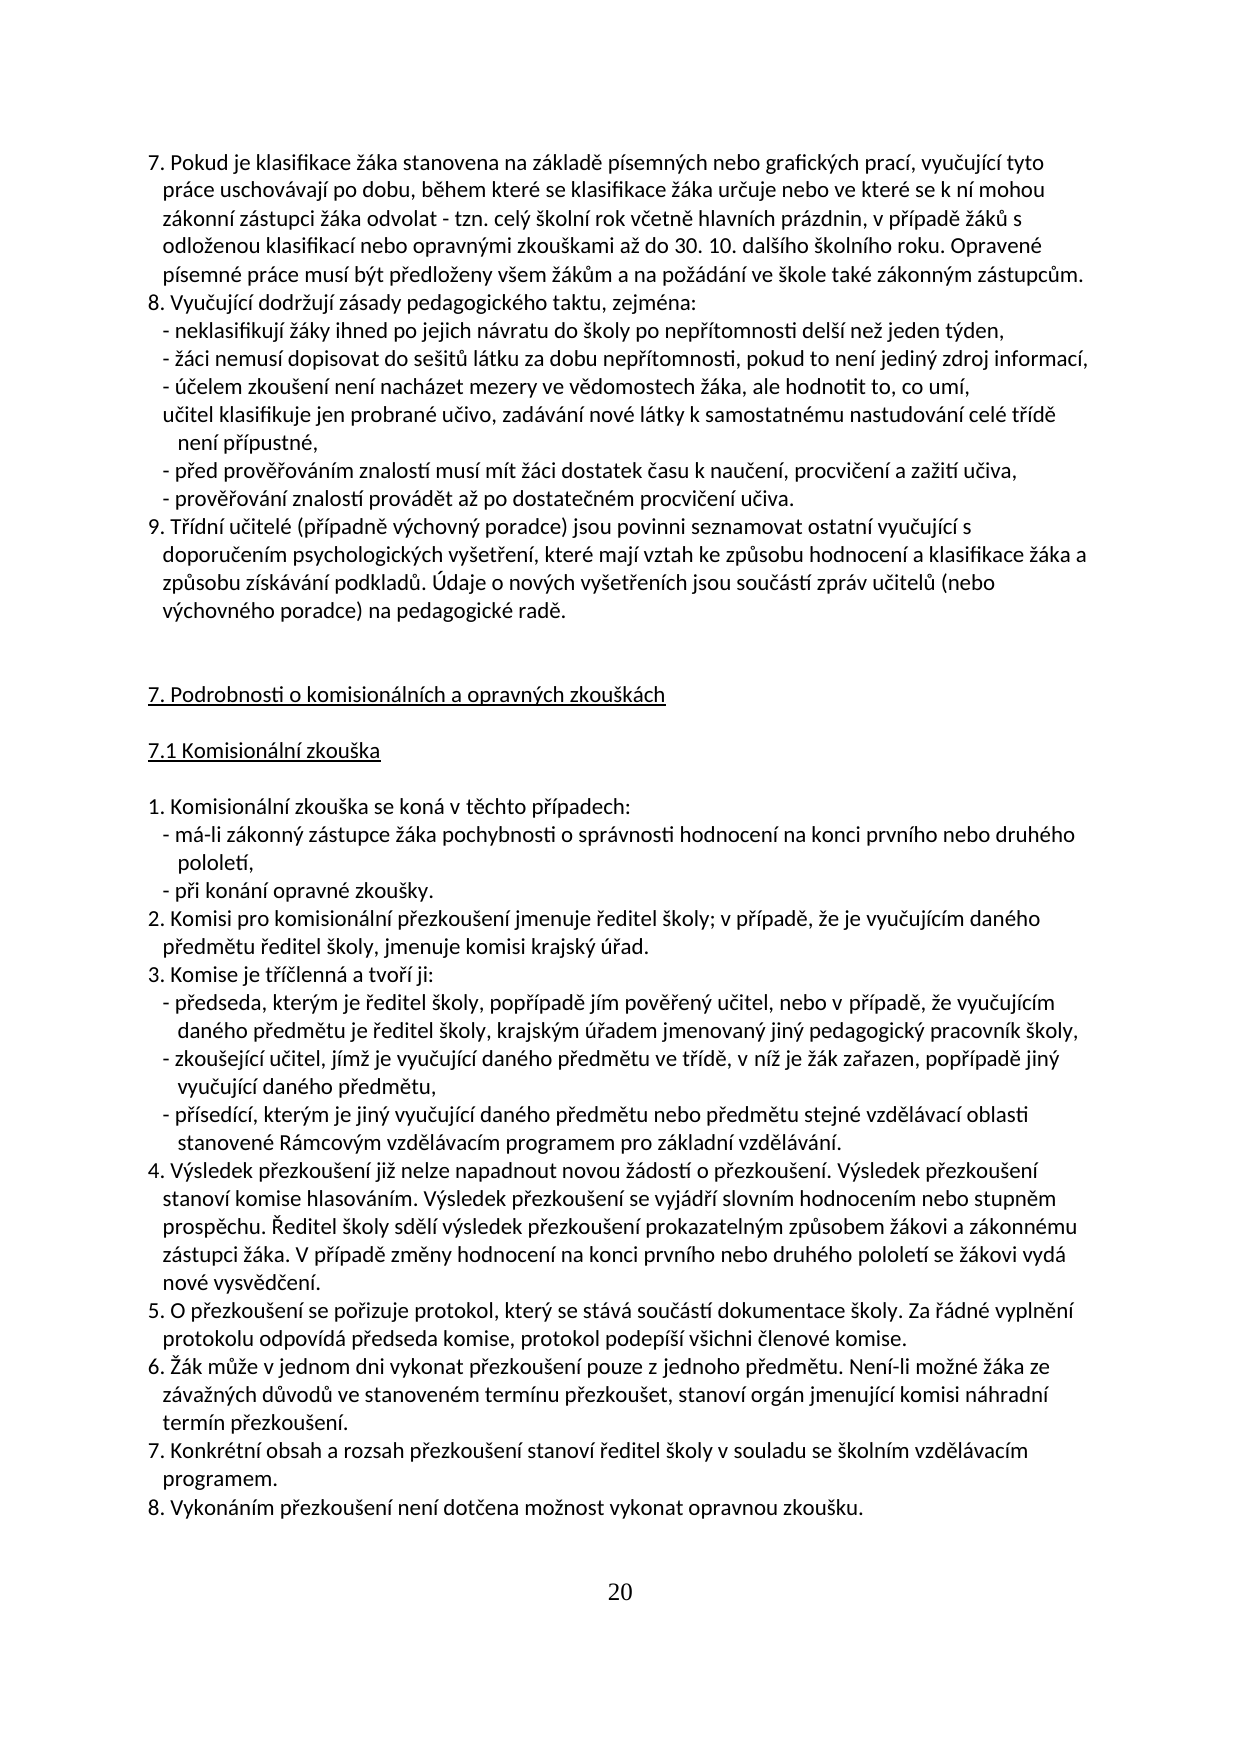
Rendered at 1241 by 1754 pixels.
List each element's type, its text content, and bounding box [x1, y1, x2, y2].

text 6. Žák může v jednom dni vykonat přezkoušení pouze z jednoho předmětu. Není-li možné žáka ze závažných důvodů ve stanoveném termínu přezkoušet, stanoví orgán jmenující komisi náhradní termín přezkoušení. [148, 1352, 1093, 1437]
text - žáci nemusí dopisovat do sešitů látku za dobu nepřítomnosti, pokud to není jediný zdroj informací, [162, 344, 1093, 372]
text 8. Vyučující dodržují zásady pedagogického taktu, zejména: [148, 288, 1093, 316]
text 7.1 Komisionální zkouška [148, 736, 1093, 764]
text - zkoušející učitel, jímž je vyučující daného předmětu ve třídě, v níž je žák zařazen, popřípadě jiný vyučující daného předmětu, [162, 1044, 1093, 1100]
text - neklasifikují žáky ihned po jejich návratu do školy po nepřítomnosti delší než jeden týden, [162, 316, 1093, 344]
text - před prověřováním znalostí musí mít žáci dostatek času k naučení, procvičení a zažití učiva, [162, 456, 1093, 484]
text 1. Komisionální zkouška se koná v těchto případech: [148, 792, 1093, 820]
text - účelem zkoušení není nacházet mezery ve vědomostech žáka, ale hodnotit to, co umí, [162, 372, 1093, 400]
text - při konání opravné zkoušky. [162, 876, 1093, 904]
text 7. Pokud je klasifikace žáka stanovena na základě písemných nebo grafických prací, vyučující tyto práce uschovávají po dobu, během které se klasifikace žáka určuje nebo ve které se k ní mohou zákonní zástupci žáka odvolat - tzn. celý školní rok včetně hlavních prázdnin, v případě žáků s odloženou klasifikací nebo opravnými zkouškami až do 30. 10. dalšího školního roku. Opravené písemné práce musí být předloženy všem žákům a na požádání ve škole také zákonným zástupcům. [148, 148, 1093, 288]
text - přísedící, kterým je jiný vyučující daného předmětu nebo předmětu stejné vzdělávací oblasti stanovené Rámcovým vzdělávacím programem pro základní vzdělávání. [162, 1100, 1093, 1156]
text 7. Podrobnosti o komisionálních a opravných zkouškách [148, 680, 1093, 708]
text 8. Vykonáním přezkoušení není dotčena možnost vykonat opravnou zkoušku. [148, 1493, 1093, 1521]
text - předseda, kterým je ředitel školy, popřípadě jím pověřený učitel, nebo v případě, že vyučujícím daného předmětu je ředitel školy, krajským úřadem jmenovaný jiný pedagogický pracovník školy, [162, 988, 1093, 1044]
text 4. Výsledek přezkoušení již nelze napadnout novou žádostí o přezkoušení. Výsledek přezkoušení stanoví komise hlasováním. Výsledek přezkoušení se vyjádří slovním hodnocením nebo stupněm prospěchu. Ředitel školy sdělí výsledek přezkoušení prokazatelným způsobem žákovi a zákonnému zástupci žáka. V případě změny hodnocení na konci prvního nebo druhého pololetí se žákovi vydá nové vysvědčení. [148, 1156, 1093, 1296]
text 3. Komise je tříčlenná a tvoří ji: [148, 960, 1093, 988]
text 9. Třídní učitelé (případně výchovný poradce) jsou povinni seznamovat ostatní vyučující s doporučením psychologických vyšetření, které mají vztah ke způsobu hodnocení a klasifikace žáka a způsobu získávání podkladů. Údaje o nových vyšetřeních jsou součástí zpráv učitelů (nebo výchovného poradce) na pedagogické radě. [148, 512, 1093, 624]
text 7. Konkrétní obsah a rozsah přezkoušení stanoví ředitel školy v souladu se školním vzdělávacím programem. [148, 1437, 1093, 1493]
text 5. O přezkoušení se pořizuje protokol, který se stává součástí dokumentace školy. Za řádné vyplnění protokolu odpovídá předseda komise, protokol podepíší všichni členové komise. [148, 1296, 1093, 1352]
text 2. Komisi pro komisionální přezkoušení jmenuje ředitel školy; v případě, že je vyučujícím daného předmětu ředitel školy, jmenuje komisi krajský úřad. [148, 904, 1093, 960]
text - prověřování znalostí provádět až po dostatečném procvičení učiva. [162, 484, 1093, 512]
text učitel klasifikuje jen probrané učivo, zadávání nové látky k samostatnému nastudování celé třídě není přípustné, [162, 400, 1093, 456]
text - má-li zákonný zástupce žáka pochybnosti o správnosti hodnocení na konci prvního nebo druhého pololetí, [162, 820, 1093, 876]
